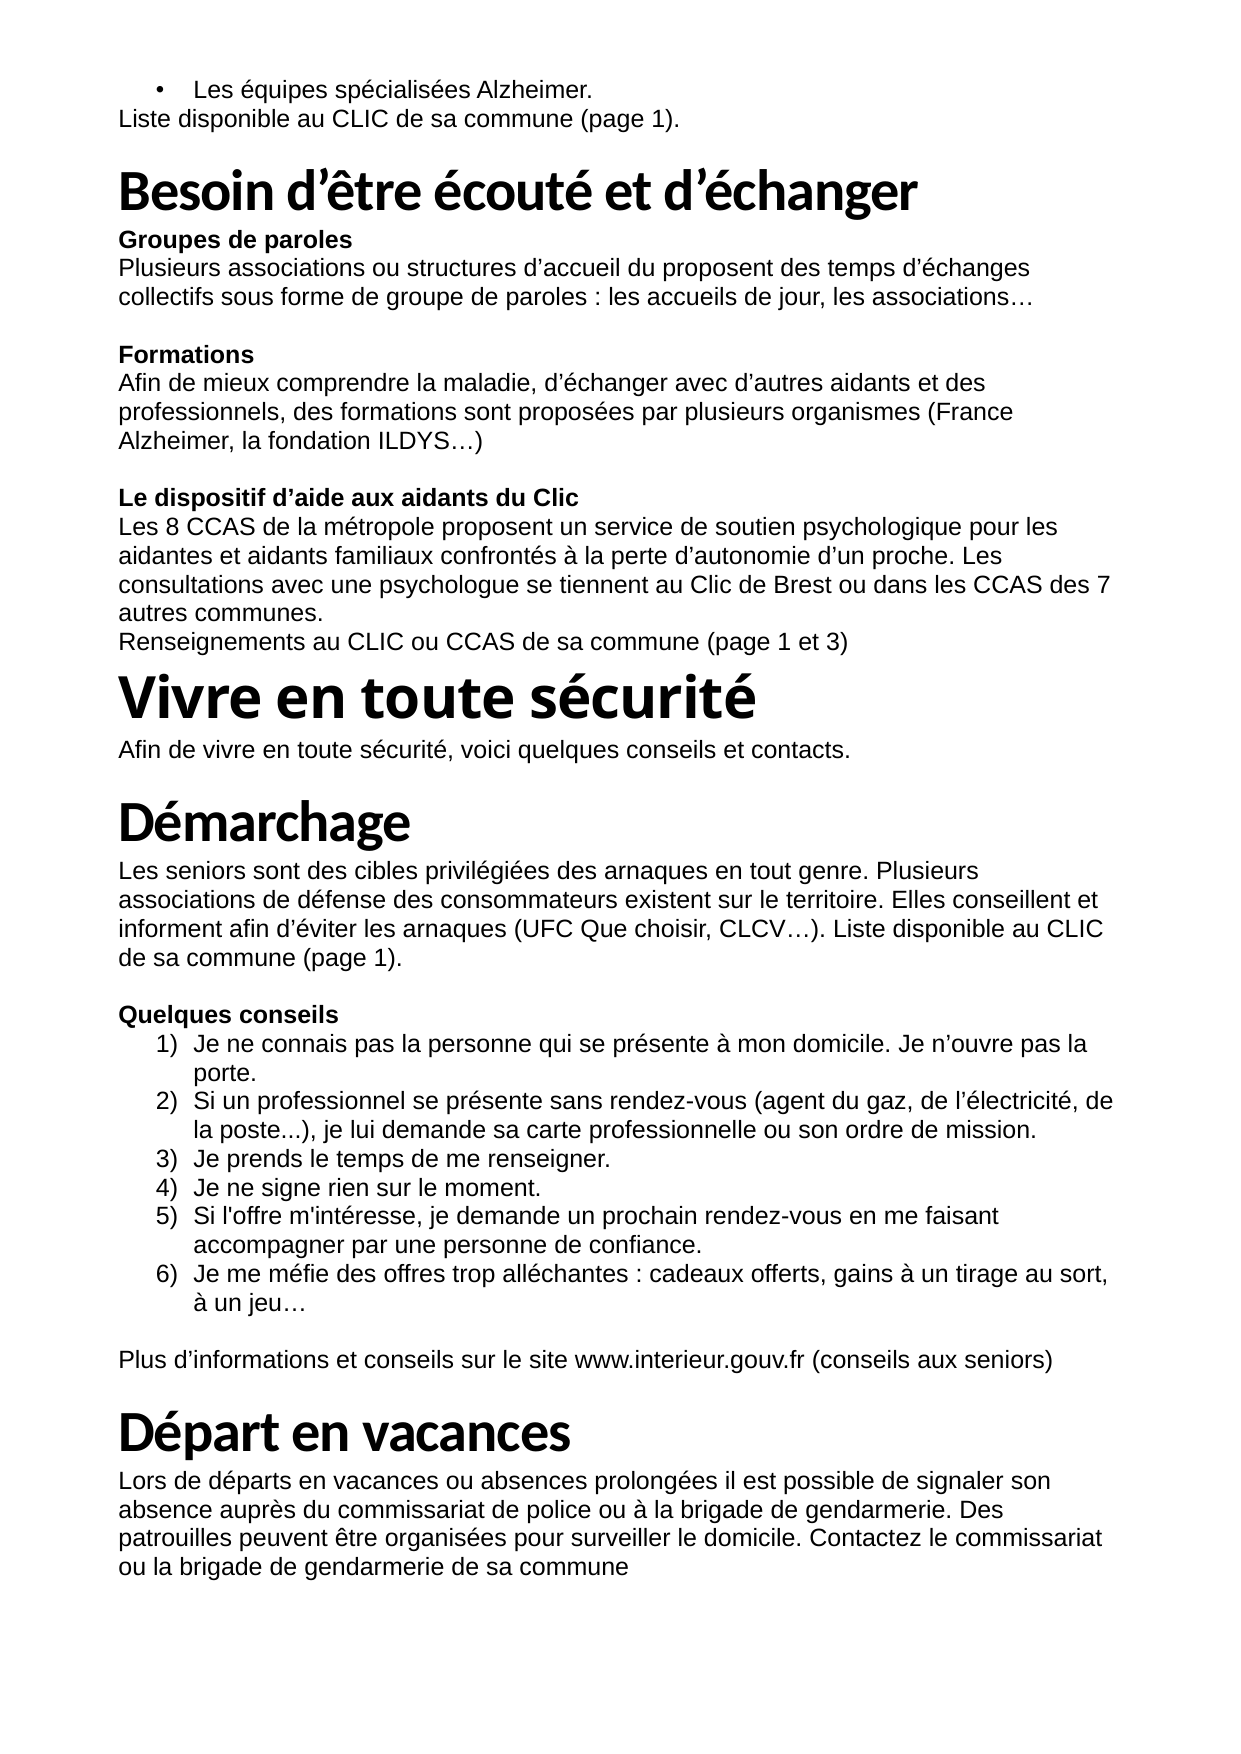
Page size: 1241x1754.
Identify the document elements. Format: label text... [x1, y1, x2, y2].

text Plusieurs associations ou structures d’accueil du proposent des temps d’échanges collectifs sous forme de groupe de paroles : les accueils de jour, les associations… [118, 253, 1122, 311]
text Liste disponible au CLIC de sa commune (page 1). [118, 104, 1122, 133]
text Groupes de paroles [118, 225, 1122, 253]
list Les équipes spécialisées Alzheimer. [156, 75, 1122, 104]
text Lors de départs en vacances ou absences prolongées il est possible de signaler son absence auprès du commissariat de police ou à la brigade de gendarmerie. Des patrouilles peuvent être organisées pour surveiller le domicile. Contactez le commissariat ou la brigade de gendarmerie de sa commune [118, 1466, 1122, 1581]
list Je ne connais pas la personne qui se présente à mon domicile. Je n’ouvre pas la porte. [156, 1029, 1122, 1086]
list Je ne signe rien sur le moment. [156, 1172, 1122, 1201]
text Quelques conseils [118, 1000, 1122, 1029]
subtitle Démarchage [118, 785, 1122, 856]
text Le dispositif d’aide aux aidants du Clic [118, 483, 1122, 512]
list Je me méfie des offres trop alléchantes : cadeaux offerts, gains à un tirage au sort, à un jeu… [156, 1259, 1122, 1316]
subtitle Vivre en toute sécurité [118, 656, 1122, 735]
text Plus d’informations et conseils sur le site www.interieur.gouv.fr (conseils aux seniors) [118, 1345, 1122, 1374]
text Afin de vivre en toute sécurité, voici quelques conseils et contacts. [118, 735, 1122, 764]
list Si un professionnel se présente sans rendez-vous (agent du gaz, de l’électricité, de la poste...), je lui demande sa carte professionnelle ou son ordre de mission. [156, 1086, 1122, 1144]
text Les 8 CCAS de la métropole proposent un service de soutien psychologique pour les aidantes et aidants familiaux confrontés à la perte d’autonomie d’un proche. Les consultations avec une psychologue se tiennent au Clic de Brest ou dans les CCAS des 7 autres communes. [118, 512, 1122, 627]
text Afin de mieux comprendre la maladie, d’échanger avec d’autres aidants et des professionnels, des formations sont proposées par plusieurs organismes (France Alzheimer, la fondation ILDYS…) [118, 368, 1122, 455]
subtitle Besoin d’être écouté et d’échanger [118, 153, 1122, 225]
list Je prends le temps de me renseigner. [156, 1144, 1122, 1172]
text Renseignements au CLIC ou CCAS de sa commune (page 1 et 3) [118, 627, 1122, 656]
text Les seniors sont des cibles privilégiées des arnaques en tout genre. Plusieurs associations de défense des consommateurs existent sur le territoire. Elles conseillent et informent afin d’éviter les arnaques (UFC Que choisir, CLCV…). Liste disponible au CLIC de sa commune (page 1). [118, 856, 1122, 971]
text Formations [118, 340, 1122, 368]
list Si l'offre m'intéresse, je demande un prochain rendez-vous en me faisant accompagner par une personne de confiance. [156, 1201, 1122, 1259]
subtitle Départ en vacances [118, 1394, 1122, 1466]
